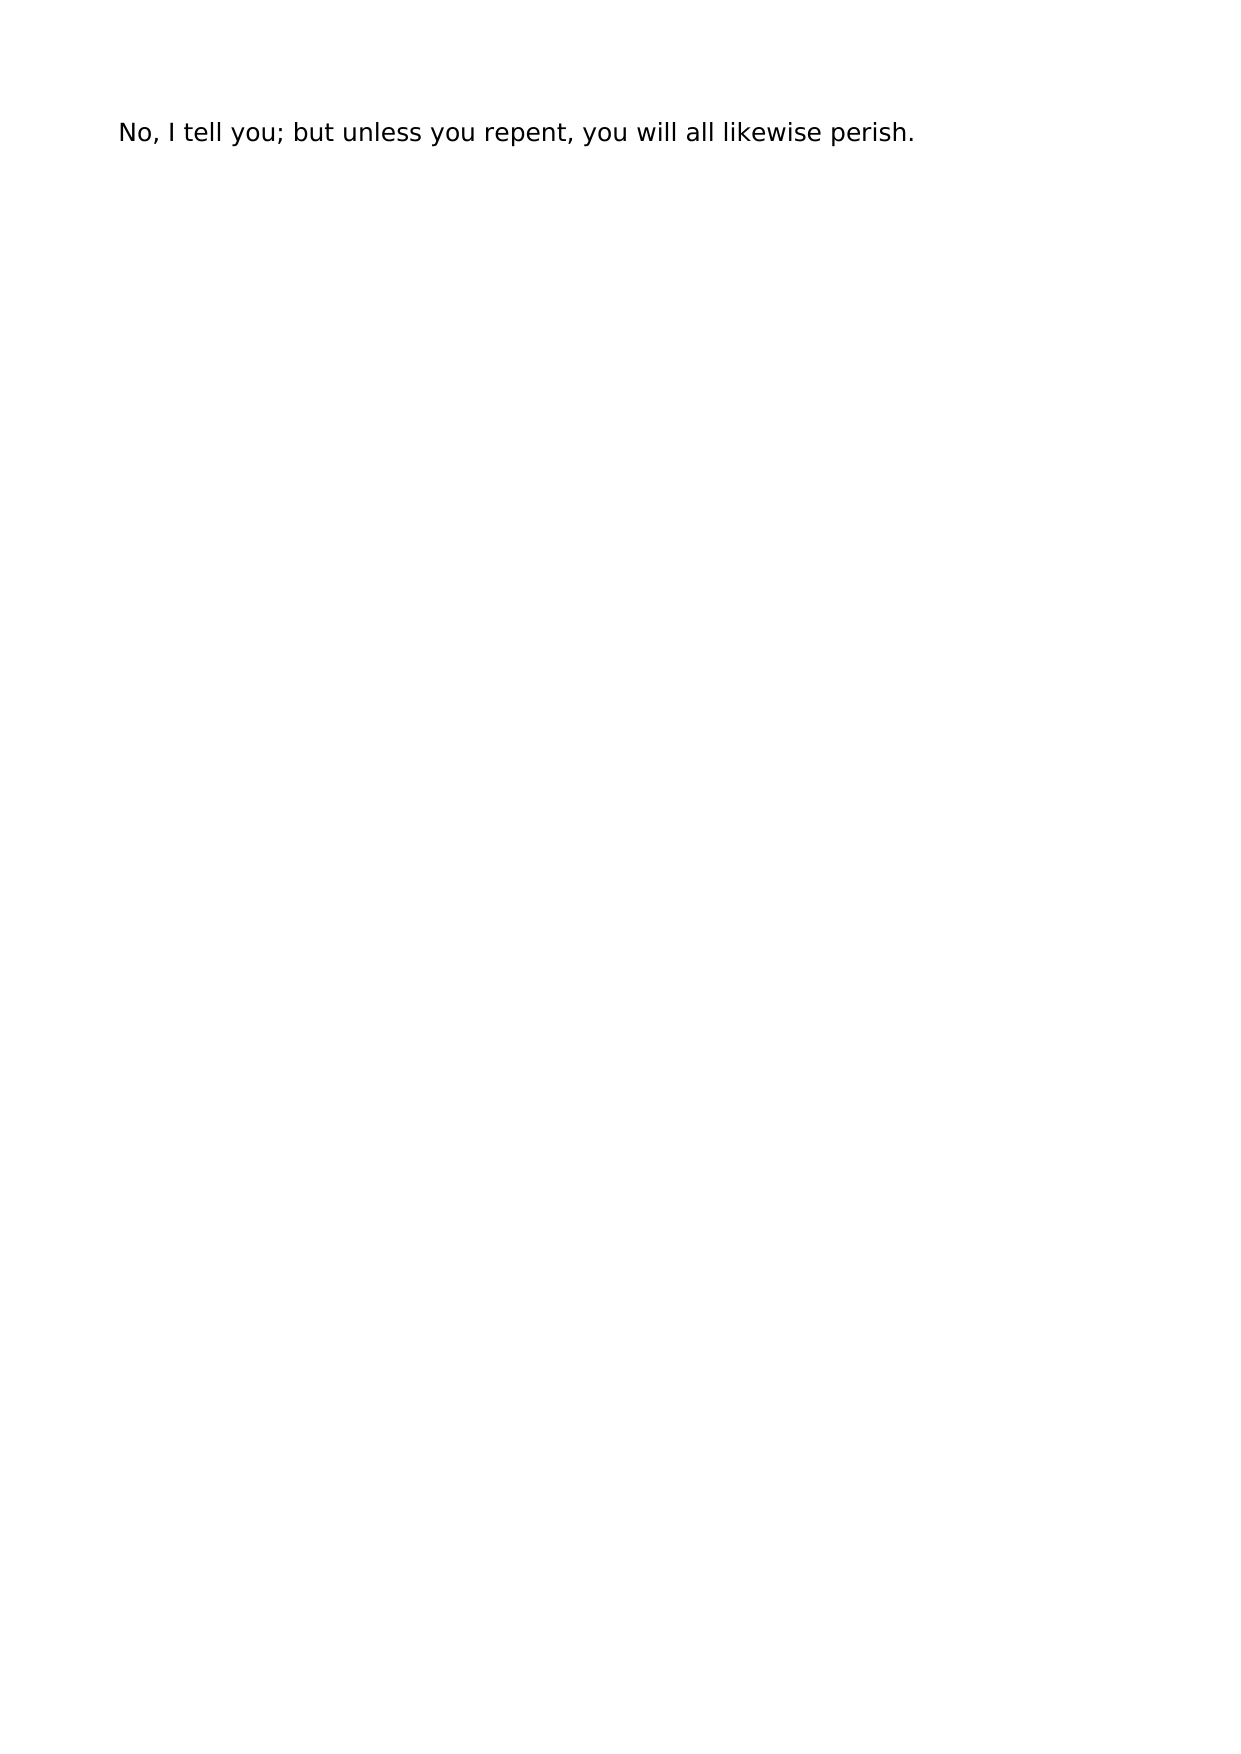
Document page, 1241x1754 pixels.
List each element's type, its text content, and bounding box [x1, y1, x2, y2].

text No, I tell you; but unless you repent, you will all likewise perish. [118, 118, 1122, 147]
